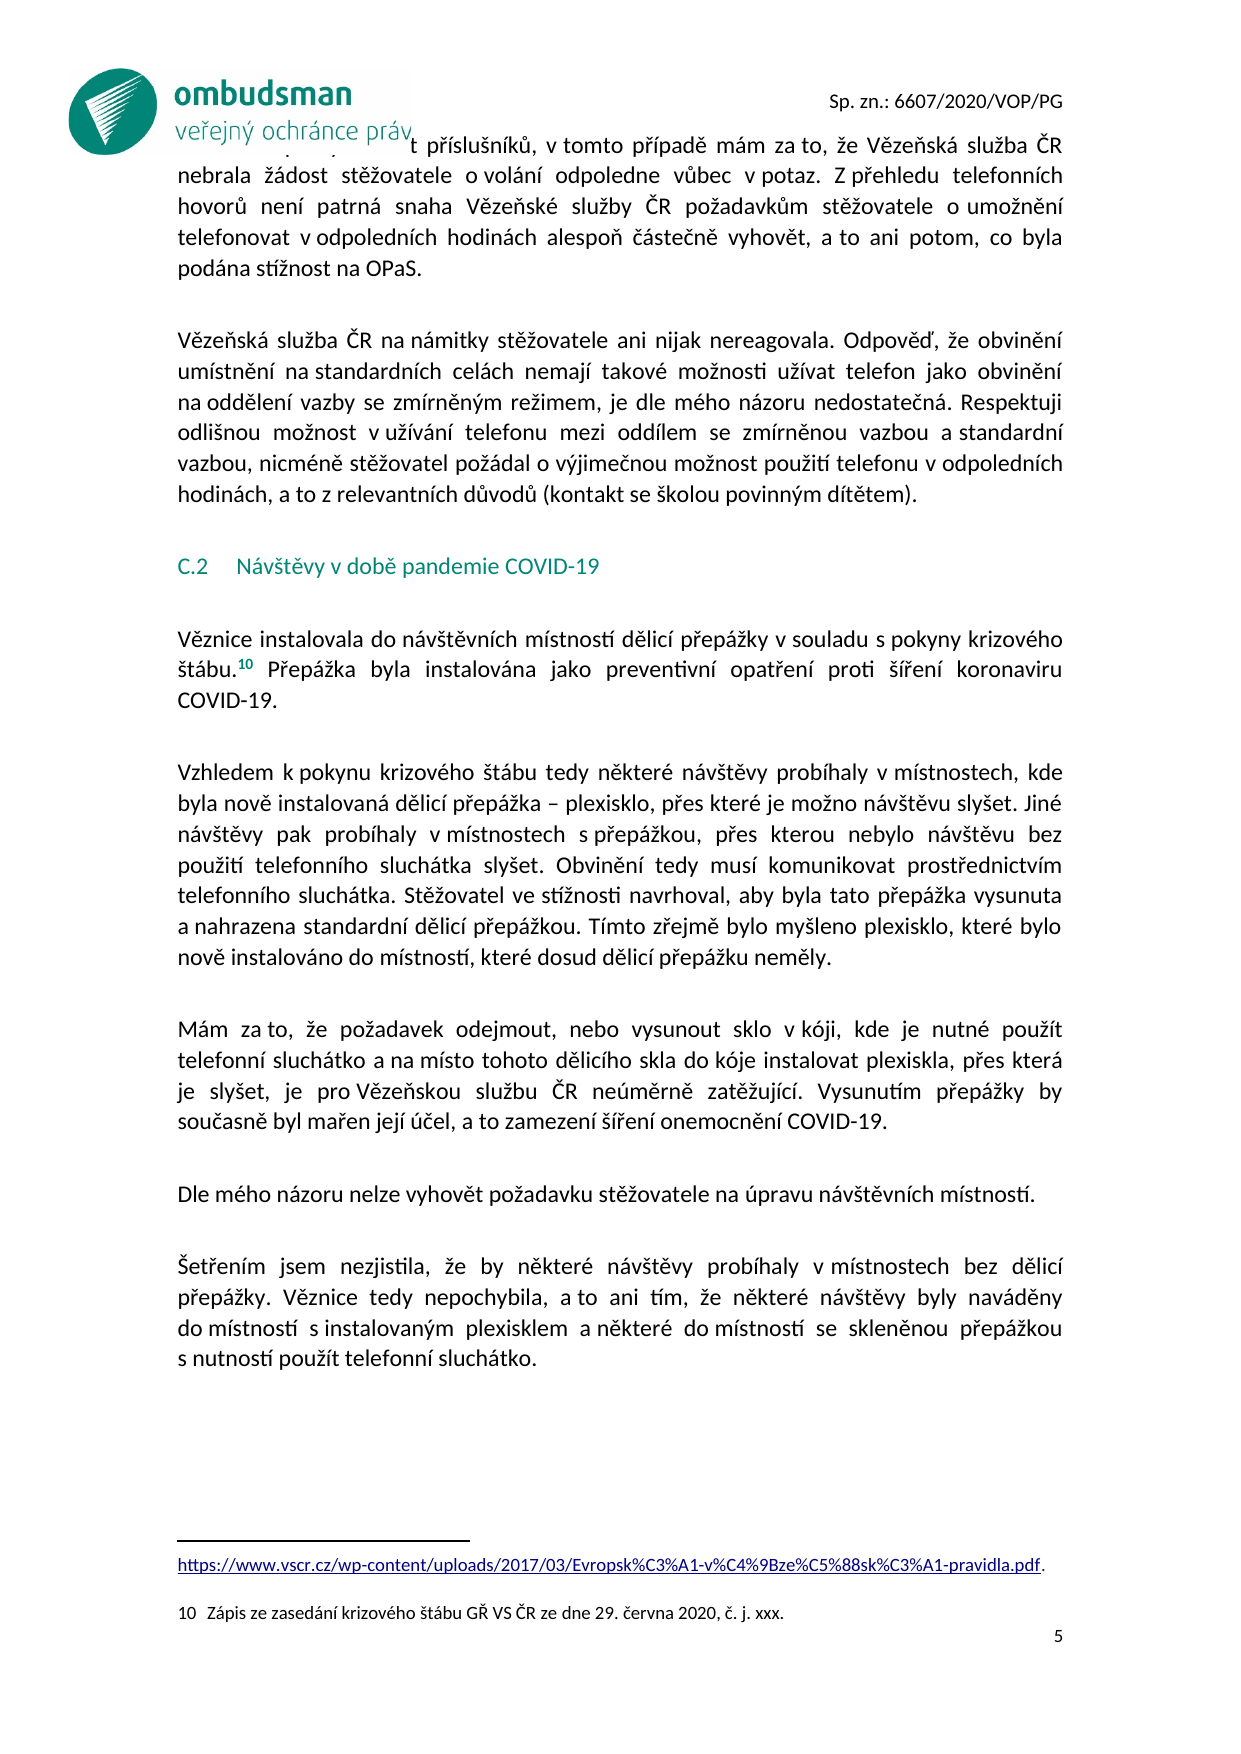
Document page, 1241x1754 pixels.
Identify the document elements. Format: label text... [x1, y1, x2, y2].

text Zápis ze zasedání krizového štábu GŘ VS ČR ze dne 29. června 2020, č. j. xxx. [177, 1601, 1063, 1624]
text Jakkoli chápu vytíženost příslušníků, v tomto případě mám za to, že Vězeňská služba ČR nebrala žádost stěžovatele o volání odpoledne vůbec v potaz. Z přehledu telefonních hovorů není patrná snaha Vězeňské služby ČR požadavkům stěžovatele o umožnění telefonovat v odpoledních hodinách alespoň částečně vyhovět, a to ani potom, co byla podána stížnost na OPaS. [177, 130, 1063, 282]
subtitle Návštěvy v době pandemie COVID-19 [177, 551, 1063, 581]
text Vězeňská služba ČR na námitky stěžovatele ani nijak nereagovala. Odpověď, že obvinění umístnění na standardních celách nemají takové možnosti užívat telefon jako obvinění na oddělení vazby se zmírněným režimem, je dle mého názoru nedostatečná. Respektuji odlišnou možnost v užívání telefonu mezi oddílem se zmírněnou vazbou a standardní vazbou, nicméně stěžovatel požádal o výjimečnou možnost použití telefonu v odpoledních hodinách, a to z relevantních důvodů (kontakt se školou povinným dítětem). [177, 325, 1063, 508]
text https://www.vscr.cz/wp-content/uploads/2017/03/Evropsk%C3%A1-v%C4%9Bze%C5%88sk%C3%A1-pravidla.pdf. [177, 1553, 1063, 1576]
text Šetřením jsem nezjistila, že by některé návštěvy probíhaly v místnostech bez dělicí přepážky. Věznice tedy nepochybila, a to ani tím, že některé návštěvy byly naváděny do místností s instalovaným plexisklem a některé do místností se skleněnou přepážkou s nutností použít telefonní sluchátko. [177, 1251, 1063, 1373]
text Mám za to, že požadavek odejmout, nebo vysunout sklo v kóji, kde je nutné použít telefonní sluchátko a na místo tohoto dělicího skla do kóje instalovat plexiskla, přes která je slyšet, je pro Vězeňskou službu ČR neúměrně zatěžující. Vysunutím přepážky by současně byl mařen její účel, a to zamezení šíření onemocnění COVID-19. [177, 1014, 1063, 1136]
text Dle mého názoru nelze vyhovět požadavku stěžovatele na úpravu návštěvních místností. [177, 1179, 1063, 1208]
text Vzhledem k pokynu krizového štábu tedy některé návštěvy probíhaly v místnostech, kde byla nově instalovaná dělicí přepážka – plexisklo, přes které je možno návštěvu slyšet. Jiné návštěvy pak probíhaly v místnostech s přepážkou, přes kterou nebylo návštěvu bez použití telefonního sluchátka slyšet. Obvinění tedy musí komunikovat prostřednictvím telefonního sluchátka. Stěžovatel ve stížnosti navrhoval, aby byla tato přepážka vysunuta a nahrazena standardní dělicí přepážkou. Tímto zřejmě bylo myšleno plexisklo, které bylo nově instalováno do místností, které dosud dělicí přepážku neměly. [177, 757, 1063, 971]
text Věznice instalovala do návštěvních místností dělicí přepážky v souladu s pokyny krizového štábu. Přepážka byla instalována jako preventivní opatření proti šíření koronaviru COVID‑19. [177, 624, 1063, 714]
